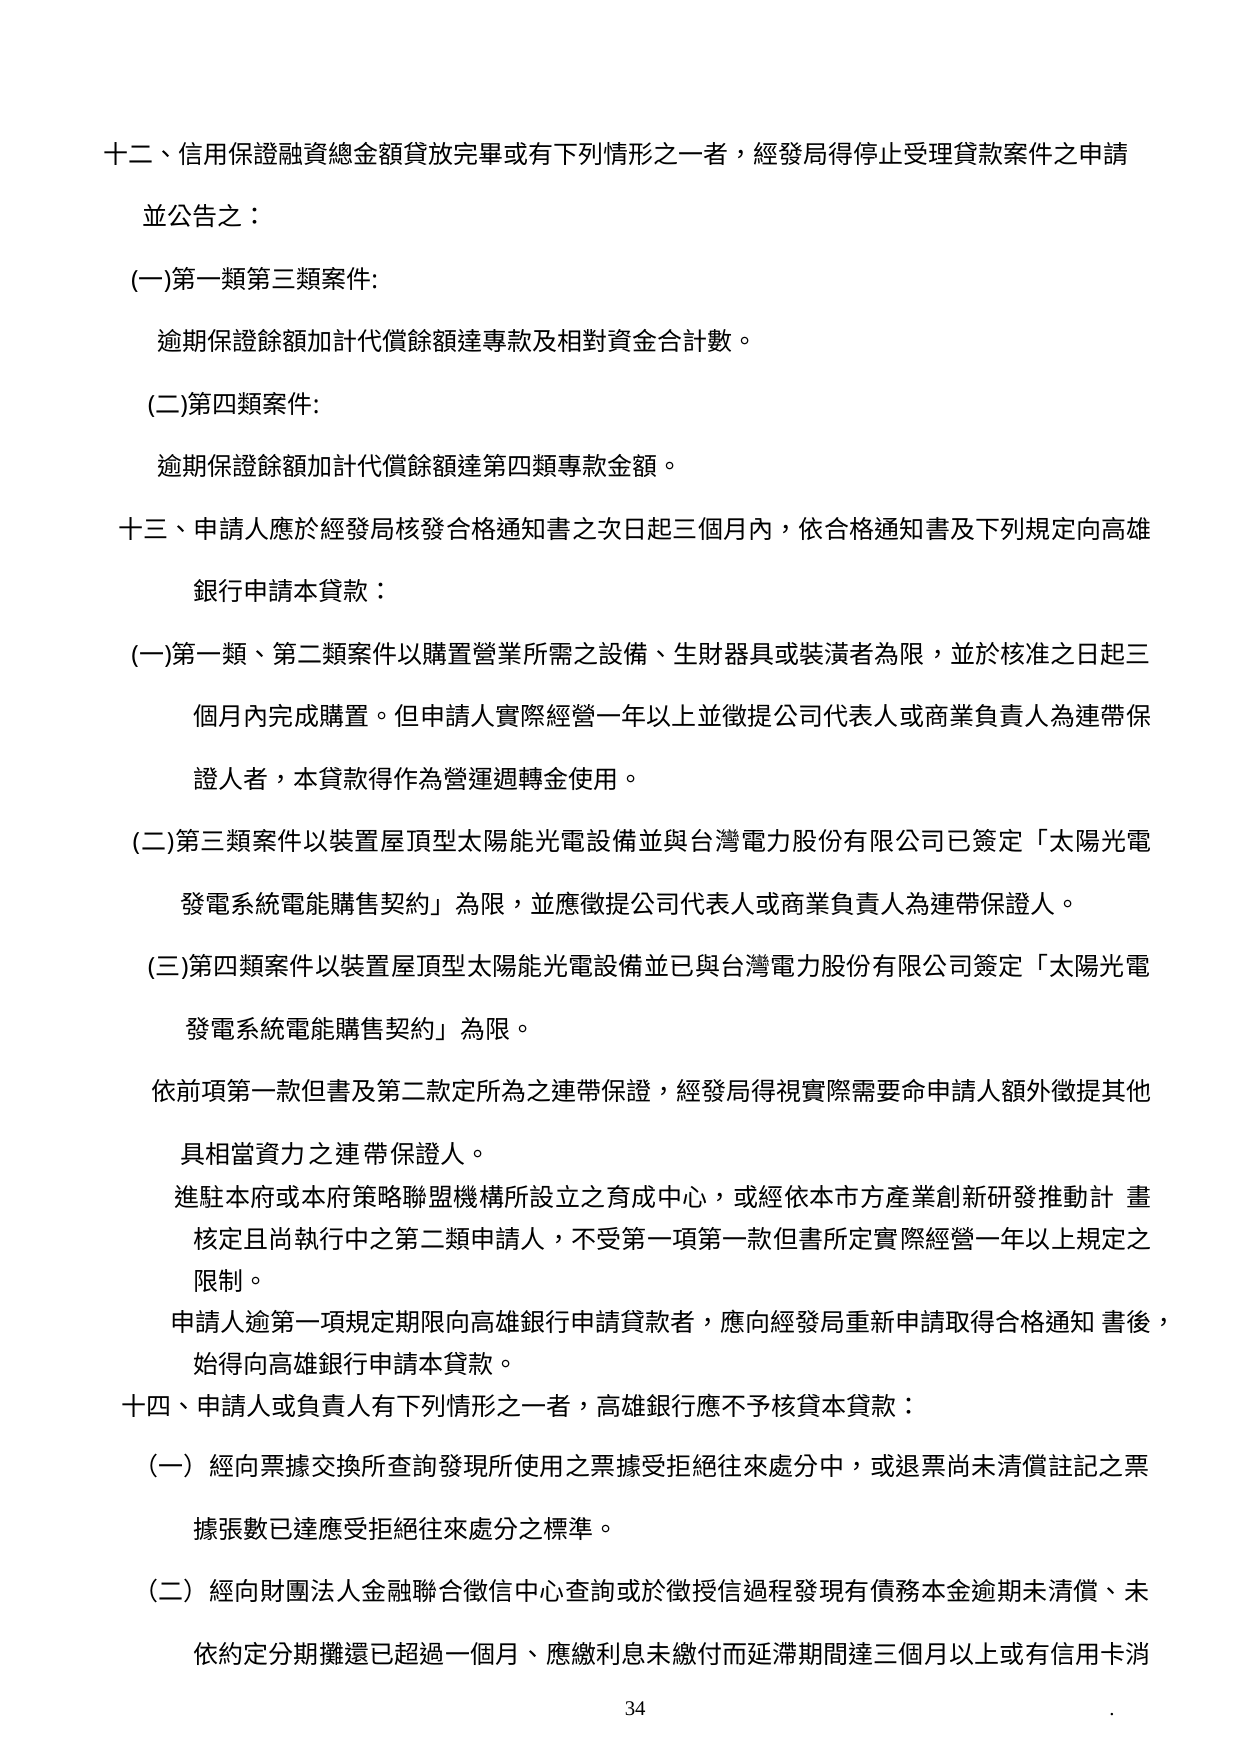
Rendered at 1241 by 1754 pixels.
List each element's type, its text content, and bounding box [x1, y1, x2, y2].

text 依前項第一款但書及第二款定所為之連帶保證，經發局得視實際需要命申請人額外徵提其他具相當資力之連帶保證人。 [118, 1048, 1152, 1173]
text 十三、申請人應於經發局核發合格通知書之次日起三個月內，依合格通知書及下列規定向高雄銀行申請本貸款： [118, 486, 1152, 611]
text (一)第一類第三類案件: [118, 236, 1152, 298]
text 申請人逾第一項規定期限向高雄銀行申請貸款者，應向經發局重新申請取得合格通知 書後，始得向高雄銀行申請本貸款。 [118, 1298, 1152, 1382]
text （一）經向票據交換所查詢發現所使用之票據受拒絕往來處分中，或退票尚未清償註記之票據張數已達應受拒絕往來處分之標準。 [133, 1423, 1152, 1548]
text 十二、信用保證融資總金額貸放完畢或有下列情形之一者，經發局得停止受理貸款案件之申請 [103, 111, 1152, 173]
text (三)第四類案件以裝置屋頂型太陽能光電設備並已與台灣電力股份有限公司簽定「太陽光電發電系統電能購售契約」為限。 [148, 923, 1152, 1048]
text 逾期保證餘額加計代償餘額達第四類專款金額。 [118, 423, 1152, 486]
text (二)第四類案件: [148, 361, 1152, 423]
text (一)第一類、第二類案件以購置營業所需之設備、生財器具或裝潢者為限，並於核准之日起三個月內完成購置。但申請人實際經營一年以上並徵提公司代表人或商業負責人為連帶保證人者，本貸款得作為營運週轉金使用。 [118, 611, 1152, 798]
text （二）經向財團法人金融聯合徵信中心查詢或於徵授信過程發現有債務本金逾期未清償、未依約定分期攤還已超過一個月、應繳利息未繳付而延滯期間達三個月以上或有信用卡消 [133, 1548, 1152, 1673]
text (二)第三類案件以裝置屋頂型太陽能光電設備並與台灣電力股份有限公司已簽定「太陽光電 發電系統電能購售契約」為限，並應徵提公司代表人或商業負責人為連帶保證人。 [118, 798, 1152, 923]
text 並公告之： [103, 173, 1152, 236]
text 十四、申請人或負責人有下列情形之一者，高雄銀行應不予核貸本貸款： [121, 1382, 1152, 1423]
text 進駐本府或本府策略聯盟機構所設立之育成中心，或經依本市方產業創新研發推動計 畫核定且尚執行中之第二類申請人，不受第一項第一款但書所定實際經營一年以上規定之限制。 [118, 1173, 1152, 1298]
text 逾期保證餘額加計代償餘額達專款及相對資金合計數。 [118, 298, 1152, 361]
